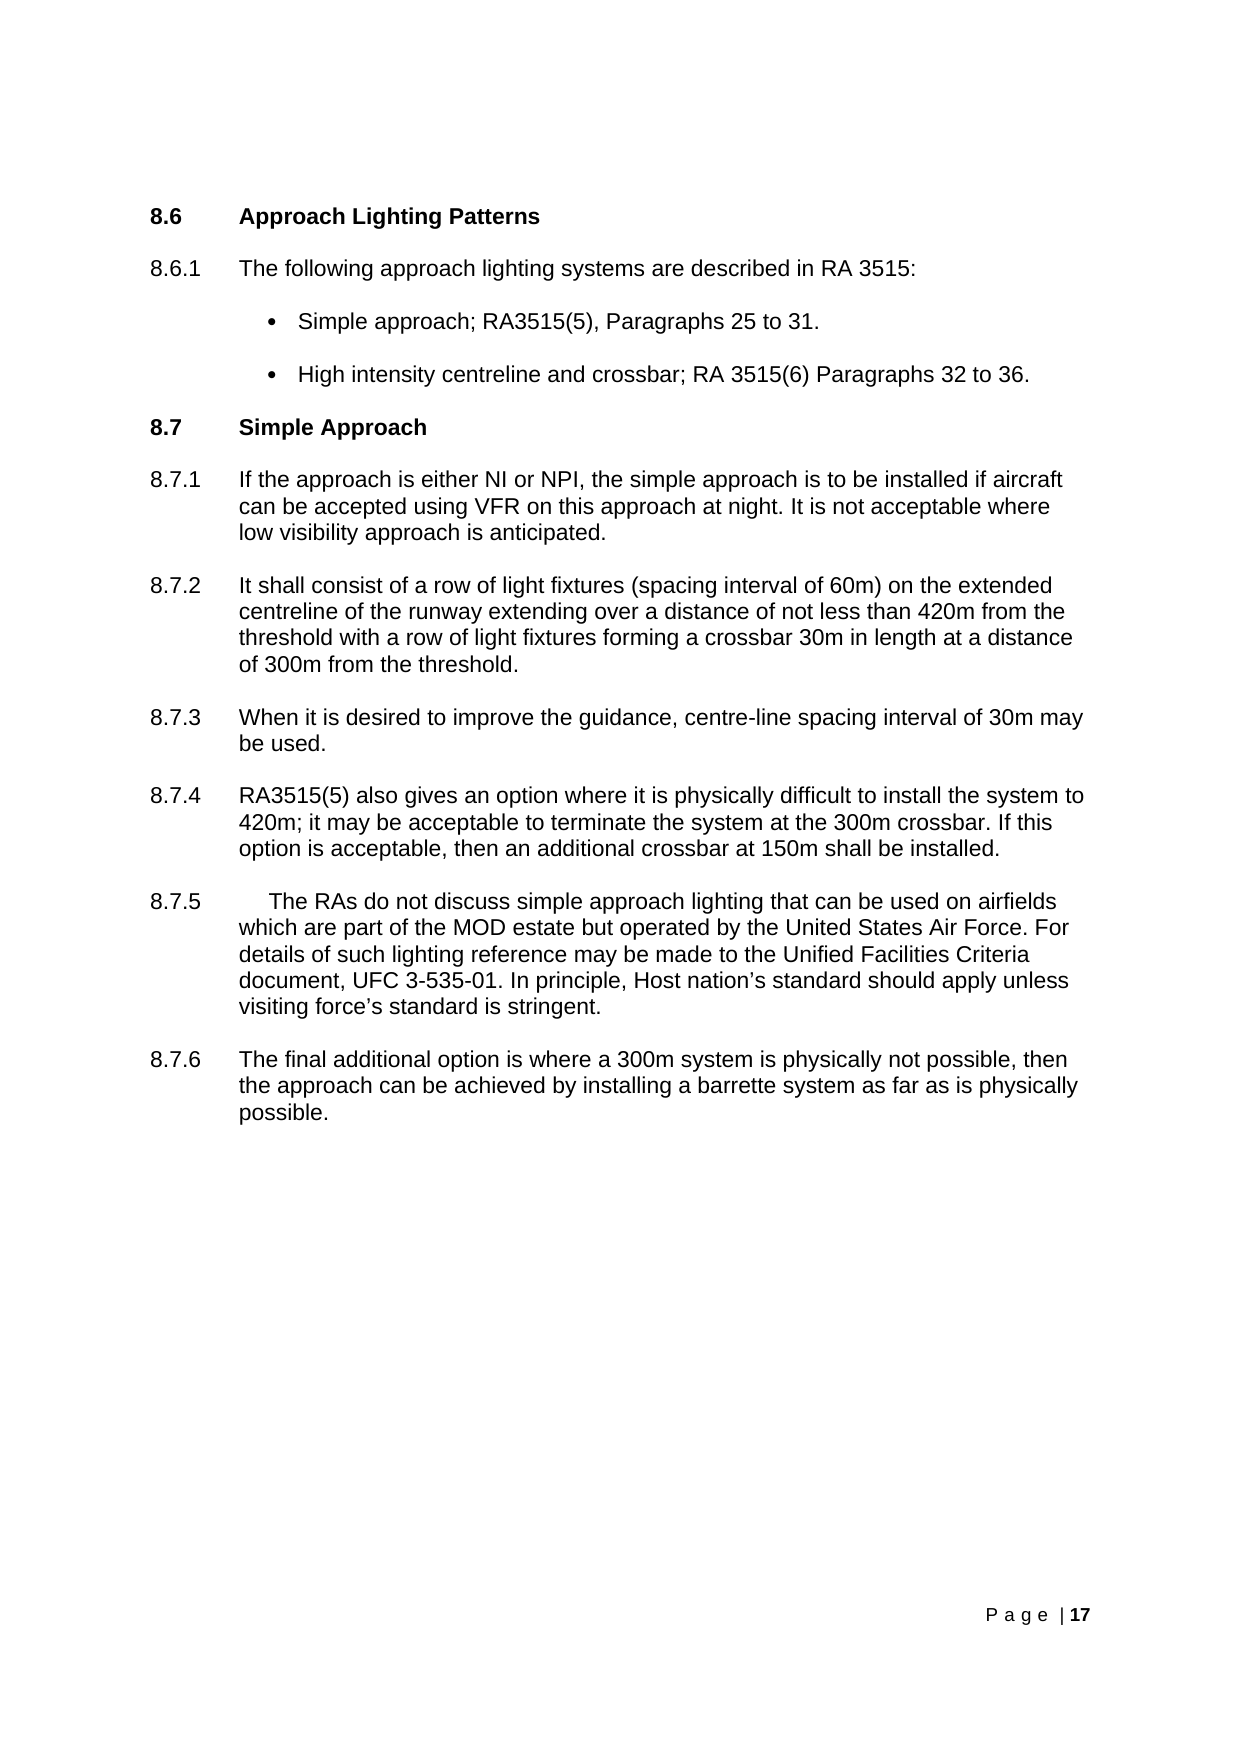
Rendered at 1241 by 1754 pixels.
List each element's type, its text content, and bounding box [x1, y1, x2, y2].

subtitle Simple Approach [150, 413, 1090, 440]
list The following approach lighting systems are described in RA 3515: [150, 255, 1090, 282]
list The final additional option is where a 300m system is physically not possible, then the approach can be achieved by installing a barrette system as far as is physically possible. [150, 1046, 1090, 1125]
list The RAs do not discuss simple approach lighting that can be used on airfields which are part of the MOD estate but operated by the United States Air Force. For details of such lighting reference may be made to the Unified Facilities Criteria document, UFC 3-535-01. In principle, Host nation’s standard should apply unless visiting force’s standard is stringent. [150, 888, 1090, 1020]
list Simple approach; RA3515(5), Paragraphs 25 to 31. [268, 308, 1090, 334]
list It shall consist of a row of light fixtures (spacing interval of 60m) on the extended centreline of the runway extending over a distance of not less than 420m from the threshold with a row of light fixtures forming a crossbar 30m in length at a distance of 300m from the threshold. [150, 572, 1090, 677]
subtitle Approach Lighting Patterns [150, 203, 1090, 229]
list High intensity centreline and crossbar; RA 3515(6) Paragraphs 32 to 36. [268, 361, 1090, 387]
list RA3515(5) also gives an option where it is physically difficult to install the system to 420m; it may be acceptable to terminate the system at the 300m crossbar. If this option is acceptable, then an additional crossbar at 150m shall be installed. [150, 782, 1090, 862]
list If the approach is either NI or NPI, the simple approach is to be installed if aircraft can be accepted using VFR on this approach at night. It is not acceptable where low visibility approach is anticipated. [150, 466, 1090, 545]
list When it is desired to improve the guidance, centre-line spacing interval of 30m may be used. [150, 703, 1090, 756]
